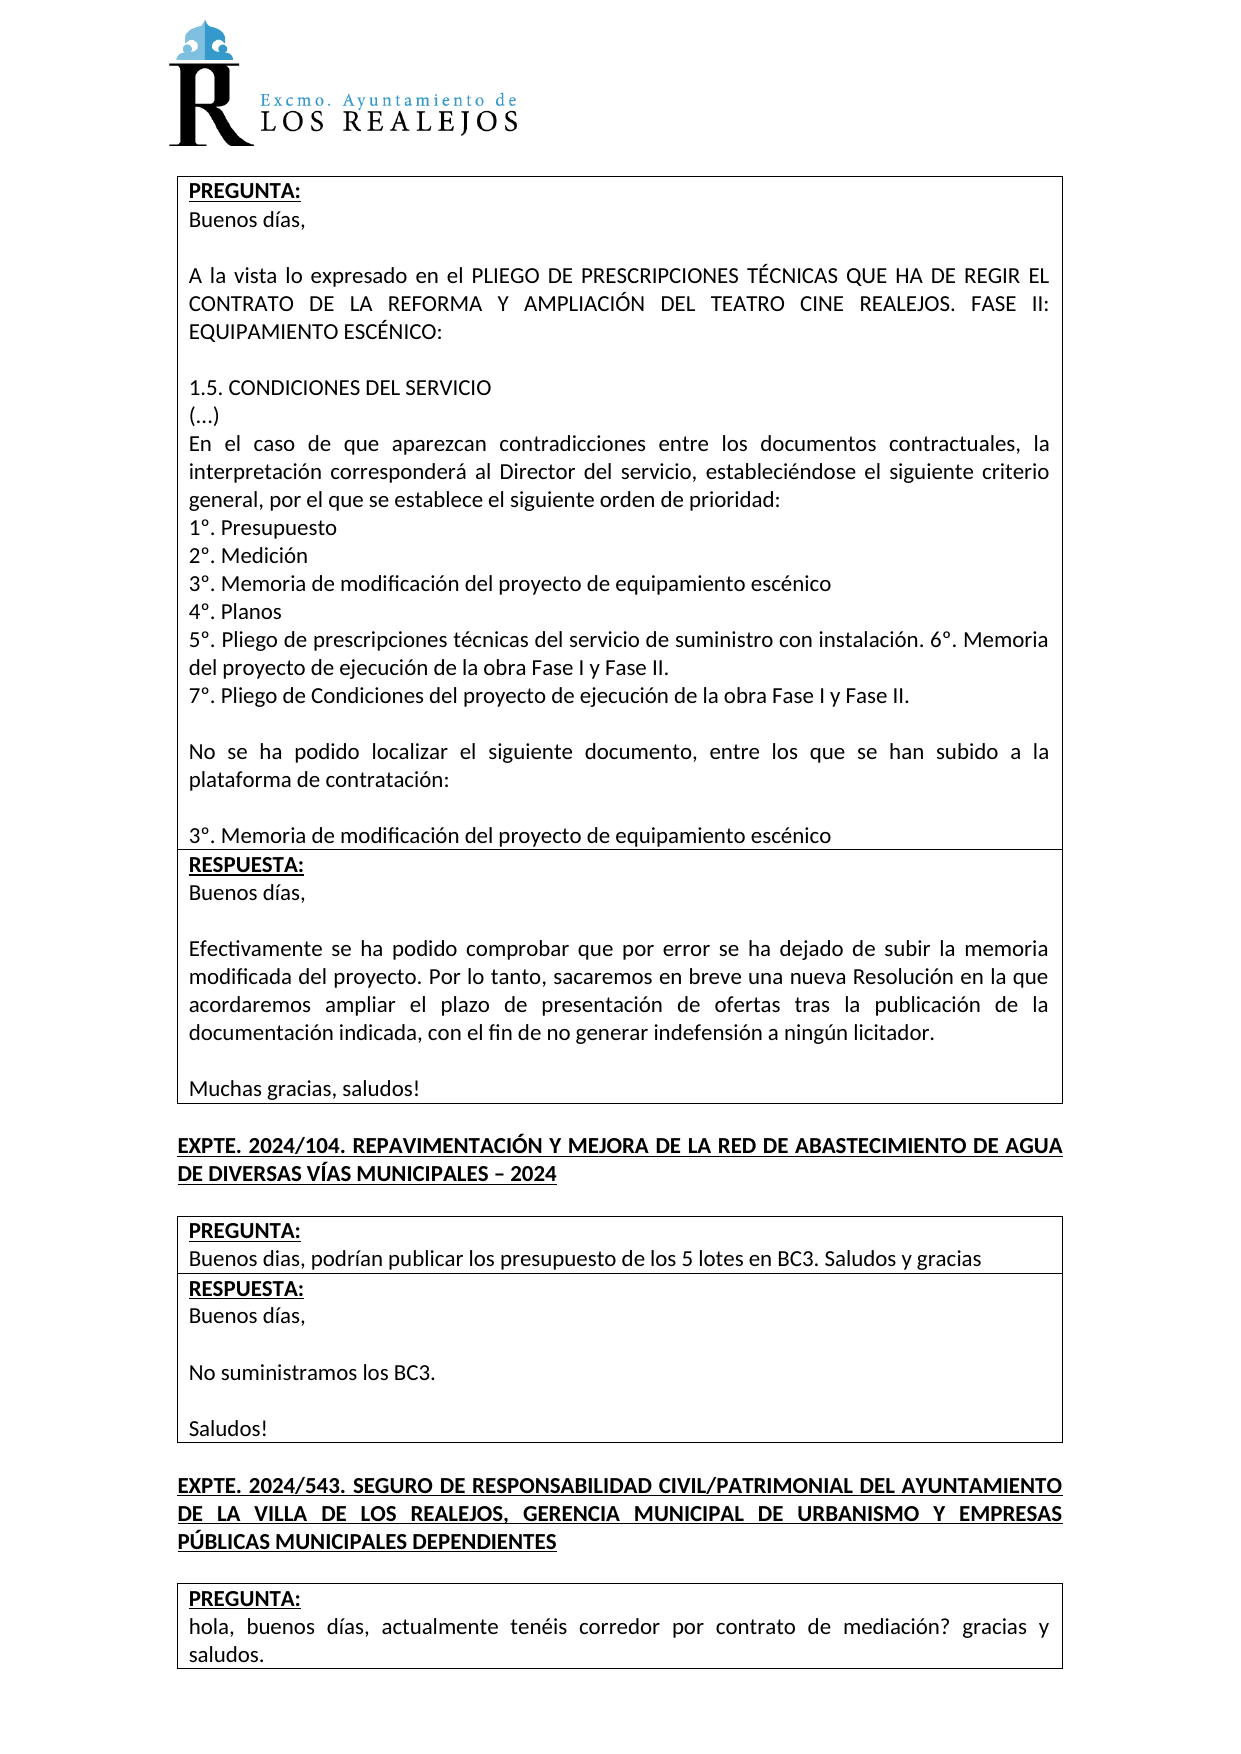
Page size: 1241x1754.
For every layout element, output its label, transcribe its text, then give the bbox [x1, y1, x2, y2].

table_cell RESPUESTA: Buenos días, Efectivamente se ha podido comprobar que por error se ha dejado de subir la memoria modificada del proyecto. Por lo tanto, sacaremos en breve una nueva Resolución en la que acordaremos ampliar el plazo de presentación de ofertas tras la publicación de la documentación indicada, con el fin de no generar indefensión a ningún licitador. Muchas gracias, saludos! [178, 850, 1062, 1102]
text DE LA VILLA DE LOS REALEJOS, GERENCIA MUNICIPAL DE URBANISMO Y EMPRESAS [177, 1496, 1063, 1523]
table_cell RESPUESTA: Buenos días, No suministramos los BC3. Saludos! [178, 1274, 1062, 1442]
text EXPTE. 2024/104. REPAVIMENTACIÓN Y MEJORA DE LA RED DE ABASTECIMIENTO DE AGUA [177, 1131, 1063, 1156]
text DE DIVERSAS VÍAS MUNICIPALES – 2024 [177, 1157, 1063, 1187]
table_header PREGUNTA: Buenos días, A la vista lo expresado en el PLIEGO DE PRESCRIPCIONES TÉCNICAS QUE HA DE REGIR EL CONTRATO DE LA REFORMA Y AMPLIACIÓN DEL TEATRO CINE REALEJOS. FASE II: EQUIPAMIENTO ESCÉNICO: 1.5. CONDICIONES DEL SERVICIO (...) En el caso de que aparezcan contradicciones entre los documentos contractuales, la interpretación corresponderá al Director del servicio, estableciéndose el siguiente criterio general, por el que se establece el siguiente orden de prioridad: 1º. Presupuesto 2º. Medición 3º. Memoria de modificación del proyecto de equipamiento escénico 4º. Planos 5º. Pliego de prescripciones técnicas del servicio de suministro con instalación. 6º. Memoria del proyecto de ejecución de la obra Fase I y Fase II. 7º. Pliego de Condiciones del proyecto de ejecución de la obra Fase I y Fase II. No se ha podido localizar el siguiente documento, entre los que se han subido a la plataforma de contratación: 3º. Memoria de modificación del proyecto de equipamiento escénico [178, 177, 1062, 849]
text EXPTE. 2024/543. SEGURO DE RESPONSABILIDAD CIVIL/PATRIMONIAL DEL AYUNTAMIENTO [177, 1471, 1063, 1495]
table_header PREGUNTA: hola, buenos días, actualmente tenéis corredor por contrato de mediación? gracias y saludos. [178, 1584, 1062, 1668]
table_header PREGUNTA: Buenos dias, podrían publicar los presupuesto de los 5 lotes en BC3. Saludos y gracias [178, 1217, 1062, 1273]
text PÚBLICAS MUNICIPALES DEPENDIENTES [177, 1524, 1063, 1555]
